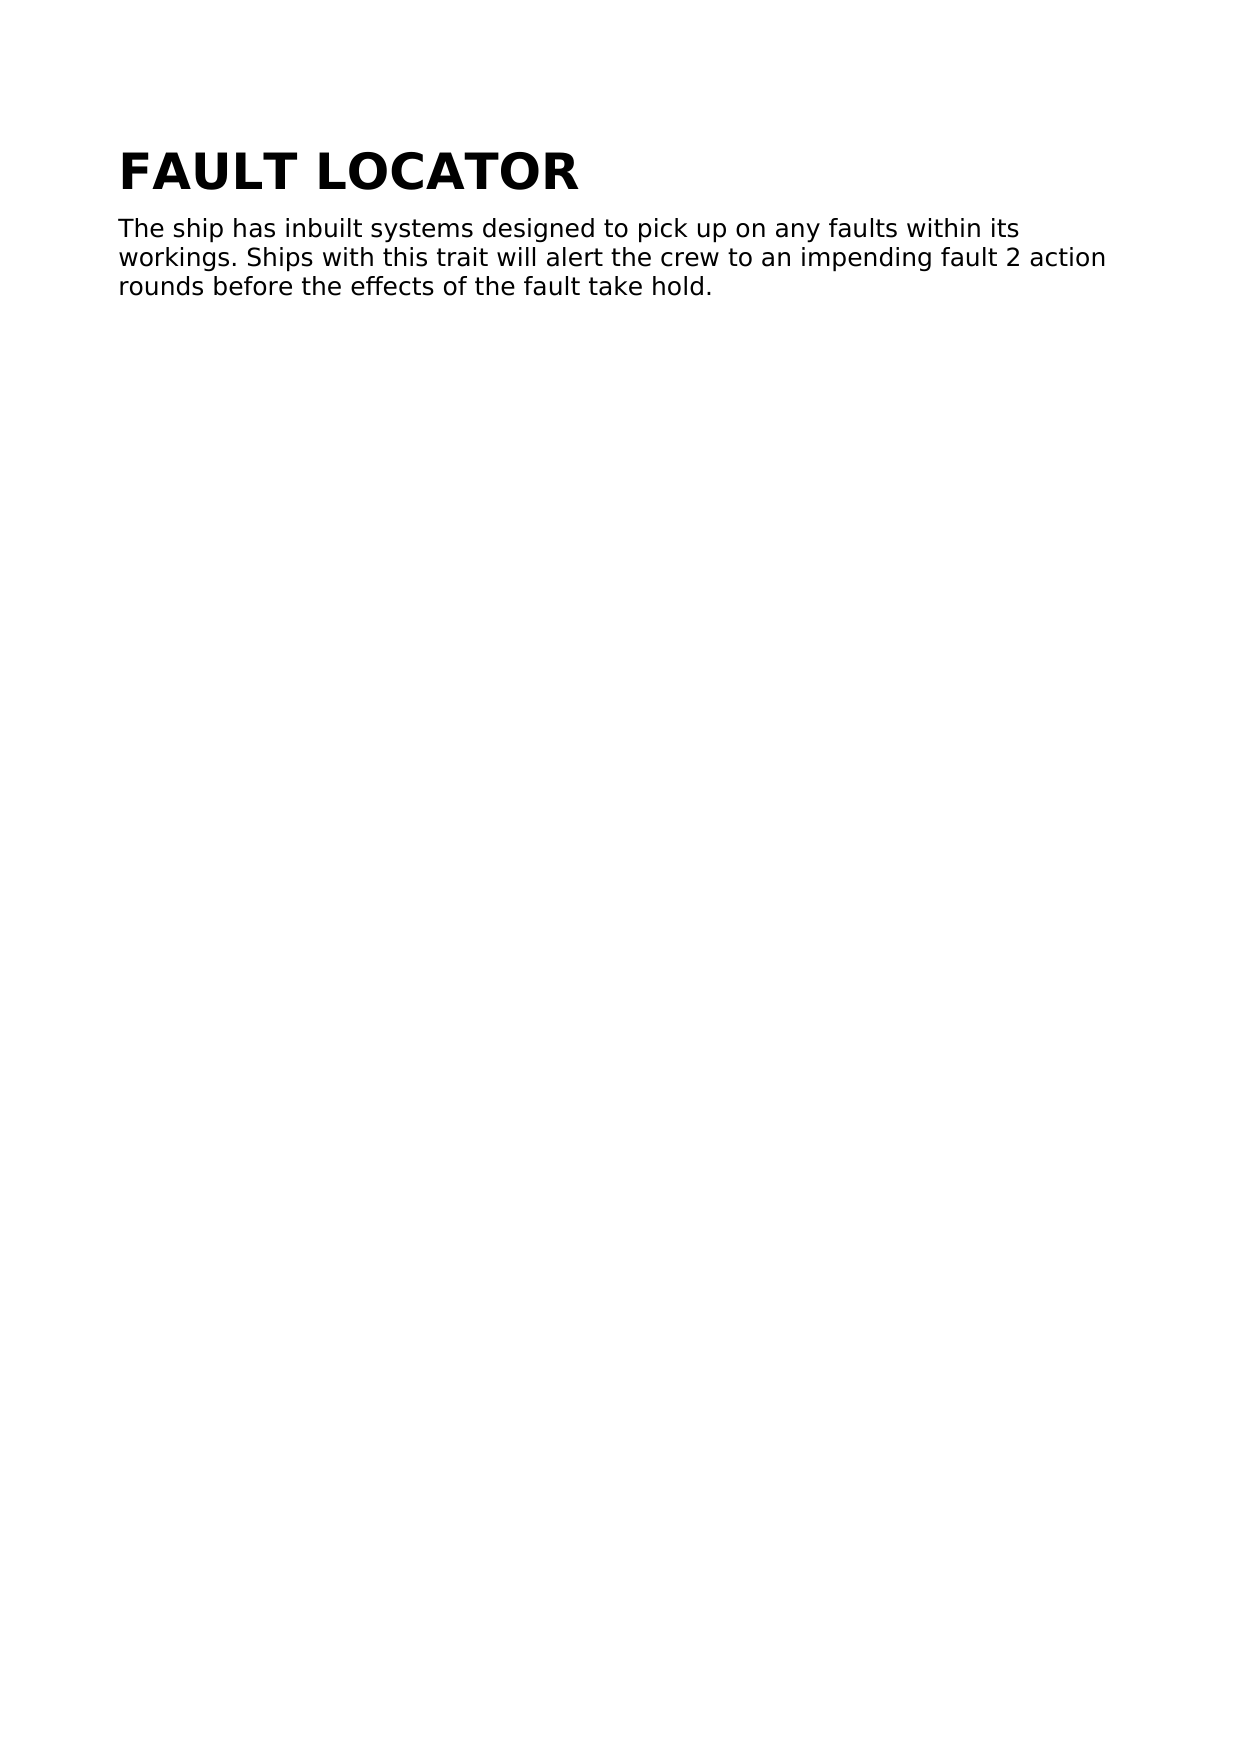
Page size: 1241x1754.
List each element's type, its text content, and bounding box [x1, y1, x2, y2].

text The ship has inbuilt systems designed to pick up on any faults within its workings. Ships with this trait will alert the crew to an impending fault 2 action rounds before the effects of the fault take hold. [118, 214, 1122, 301]
subtitle FAULT LOCATOR [118, 143, 1122, 201]
